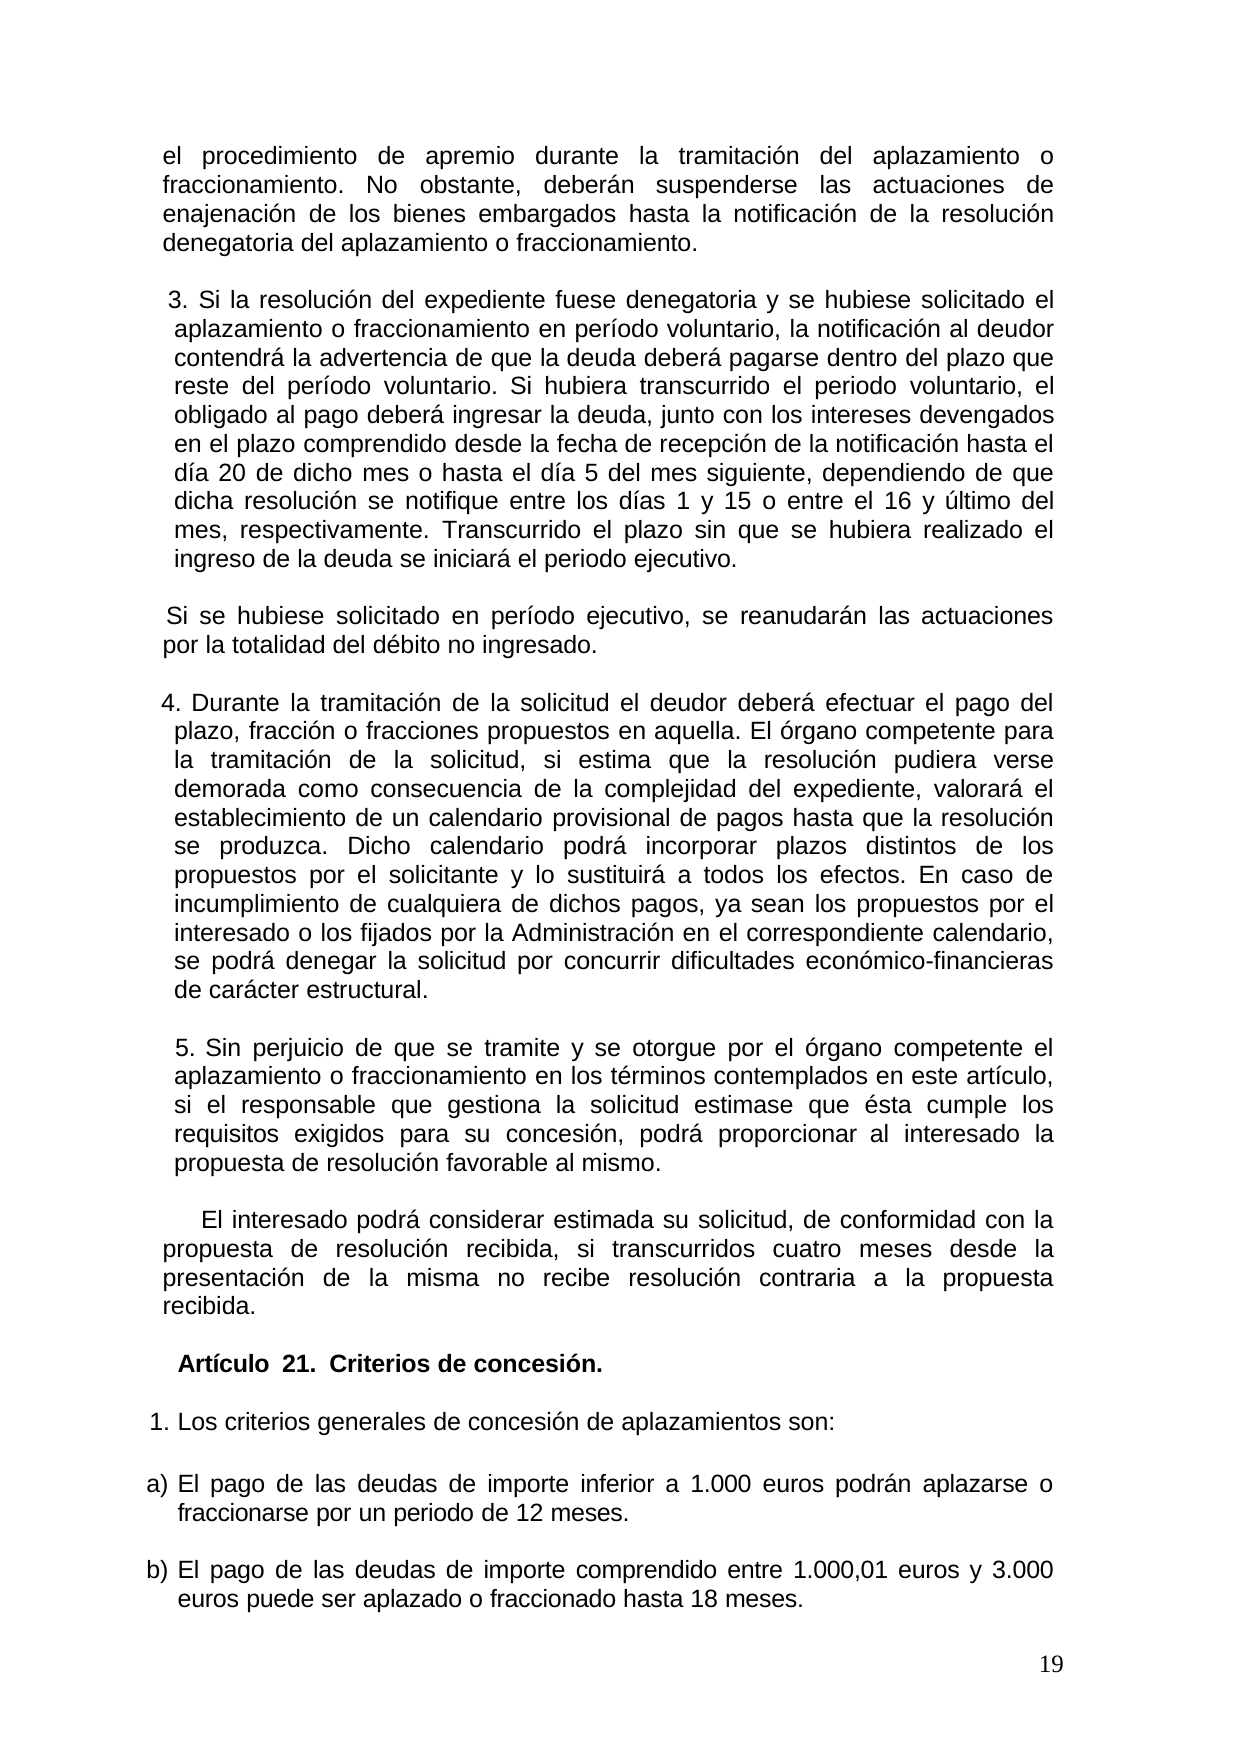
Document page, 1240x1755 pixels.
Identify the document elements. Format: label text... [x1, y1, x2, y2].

list El pago de las deudas de importe comprendido entre 1.000,01 euros y 3.000 euros puede ser aplazado o fraccionado hasta 18 meses. [162, 1556, 1054, 1613]
text Si se hubiese solicitado en período ejecutivo, se reanudarán las actuaciones por la totalidad del débito no ingresado. [162, 601, 1054, 659]
text El interesado podrá considerar estimada su solicitud, de conformidad con la propuesta de resolución recibida, si transcurridos cuatro meses desde la presentación de la misma no recibe resolución contraria a la propuesta recibida. [162, 1205, 1054, 1320]
subtitle Artículo 21. Criterios de concesión. [177, 1349, 1075, 1378]
list Si la resolución del expediente fuese denegatoria y se hubiese solicitado el aplazamiento o fraccionamiento en período voluntario, la notificación al deudor contendrá la advertencia de que la deuda deberá pagarse dentro del plazo que reste del período voluntario. Si hubiera transcurrido el periodo voluntario, el obligado al pago deberá ingresar la deuda, junto con los intereses devengados en el plazo comprendido desde la fecha de recepción de la notificación hasta el día 20 de dicho mes o hasta el día 5 del mes siguiente, dependiendo de que dicha resolución se notifique entre los días 1 y 15 o entre el 16 y último del mes, respectivamente. Transcurrido el plazo sin que se hubiera realizado el ingreso de la deuda se iniciará el periodo ejecutivo. [162, 285, 1054, 572]
list Sin perjuicio de que se tramite y se otorgue por el órgano competente el aplazamiento o fraccionamiento en los términos contemplados en este artículo, si el responsable que gestiona la solicitud estimase que ésta cumple los requisitos exigidos para su concesión, podrá proporcionar al interesado la propuesta de resolución favorable al mismo. [162, 1032, 1054, 1176]
list El pago de las deudas de importe inferior a 1.000 euros podrán aplazarse o fraccionarse por un periodo de 12 meses. [162, 1469, 1054, 1527]
list Durante la tramitación de la solicitud el deudor deberá efectuar el pago del plazo, fracción o fracciones propuestos en aquella. El órgano competente para la tramitación de la solicitud, si estima que la resolución pudiera verse demorada como consecuencia de la complejidad del expediente, valorará el establecimiento de un calendario provisional de pagos hasta que la resolución se produzca. Dicho calendario podrá incorporar plazos distintos de los propuestos por el solicitante y lo sustituirá a todos los efectos. En caso de incumplimiento de cualquiera de dichos pagos, ya sean los propuestos por el interesado o los fijados por la Administración en el correspondiente calendario, se podrá denegar la solicitud por concurrir dificultades económico-financieras de carácter estructural. [162, 687, 1054, 1004]
list Los criterios generales de concesión de aplazamientos son: [162, 1407, 1075, 1436]
text el procedimiento de apremio durante la tramitación del aplazamiento o fraccionamiento. No obstante, deberán suspenderse las actuaciones de enajenación de los bienes embargados hasta la notificación de la resolución denegatoria del aplazamiento o fraccionamiento. [162, 141, 1054, 256]
